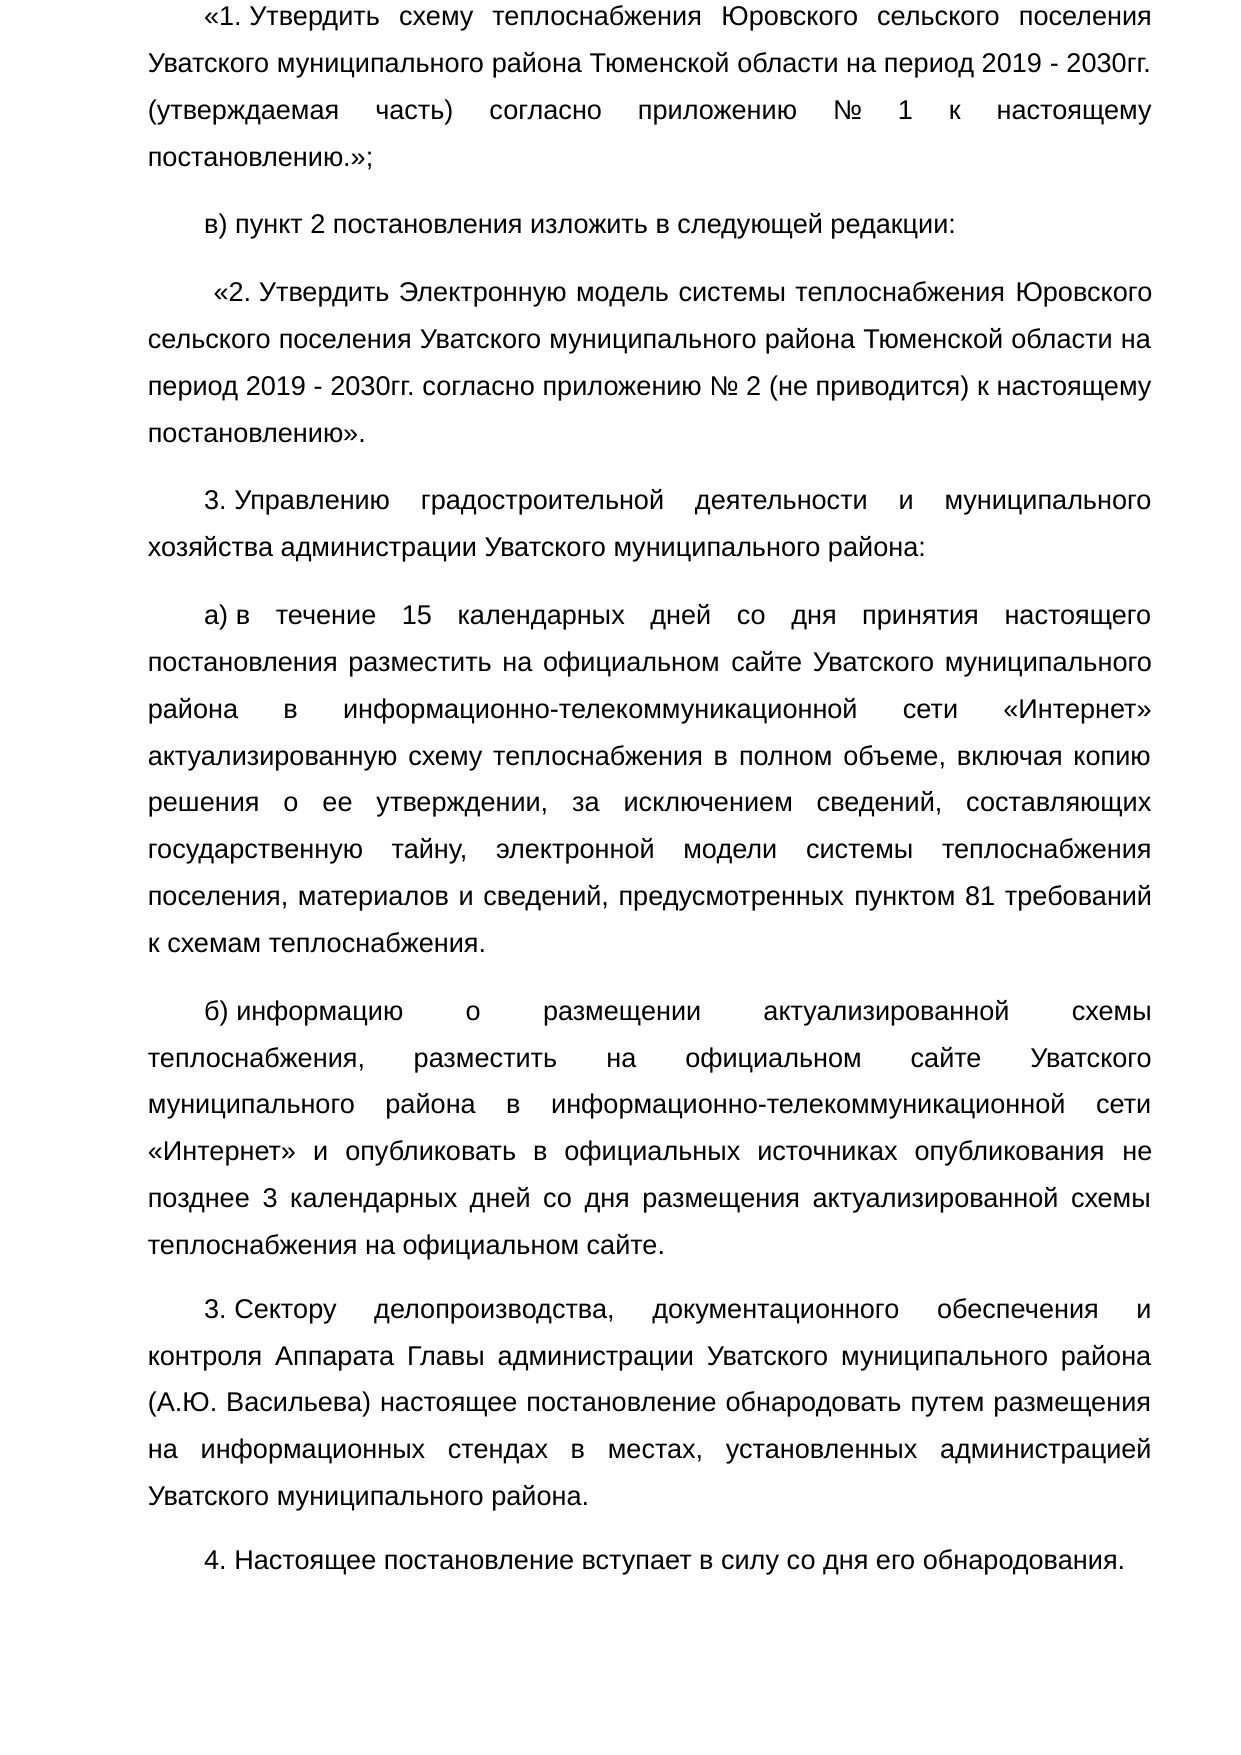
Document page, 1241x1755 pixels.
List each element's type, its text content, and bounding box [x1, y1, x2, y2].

text а) в течение 15 календарных дней со дня принятия настоящего постановления разместить на официальном сайте Уватского муниципального района в информационно-телекоммуникационной сети «Интернет» актуализированную схему теплоснабжения в полном объеме, включая копию решения о ее утверждении, за исключением сведений, составляющих государственную тайну, электронной модели системы теплоснабжения поселения, материалов и сведений, предусмотренных пунктом 81 требований к схемам теплоснабжения. [148, 599, 1152, 958]
text 4. Настоящее постановление вступает в силу со дня его обнародования. [148, 1544, 1152, 1575]
text «1. Утвердить схему теплоснабжения Юровского сельского поселения Уватского муниципального района Тюменской области на период 2019 - 2030гг. (утверждаемая часть) согласно приложению № 1 к настоящему постановлению.»; [148, 0, 1152, 172]
text 3. Сектору делопроизводства, документационного обеспечения и контроля Аппарата Главы администрации Уватского муниципального района (А.Ю. Васильева) настоящее постановление обнародовать путем размещения на информационных стендах в местах, установленных администрацией Уватского муниципального района. [148, 1293, 1152, 1511]
text 3. Управлению градостроительной деятельности и муниципального хозяйства администрации Уватского муниципального района: [148, 484, 1152, 562]
text б) информацию о размещении актуализированной схемы теплоснабжения, разместить на официальном сайте Уватского муниципального района в информационно-телекоммуникационной сети «Интернет» и опубликовать в официальных источниках опубликования не позднее 3 календарных дней со дня размещения актуализированной схемы теплоснабжения на официальном сайте. [148, 995, 1152, 1260]
text в) пункт 2 постановления изложить в следующей редакции: [148, 208, 1152, 239]
text «2. Утвердить Электронную модель системы теплоснабжения Юровского сельского поселения Уватского муниципального района Тюменской области на период 2019 - 2030гг. согласно приложению № 2 (не приводится) к настоящему постановлению». [148, 276, 1152, 448]
